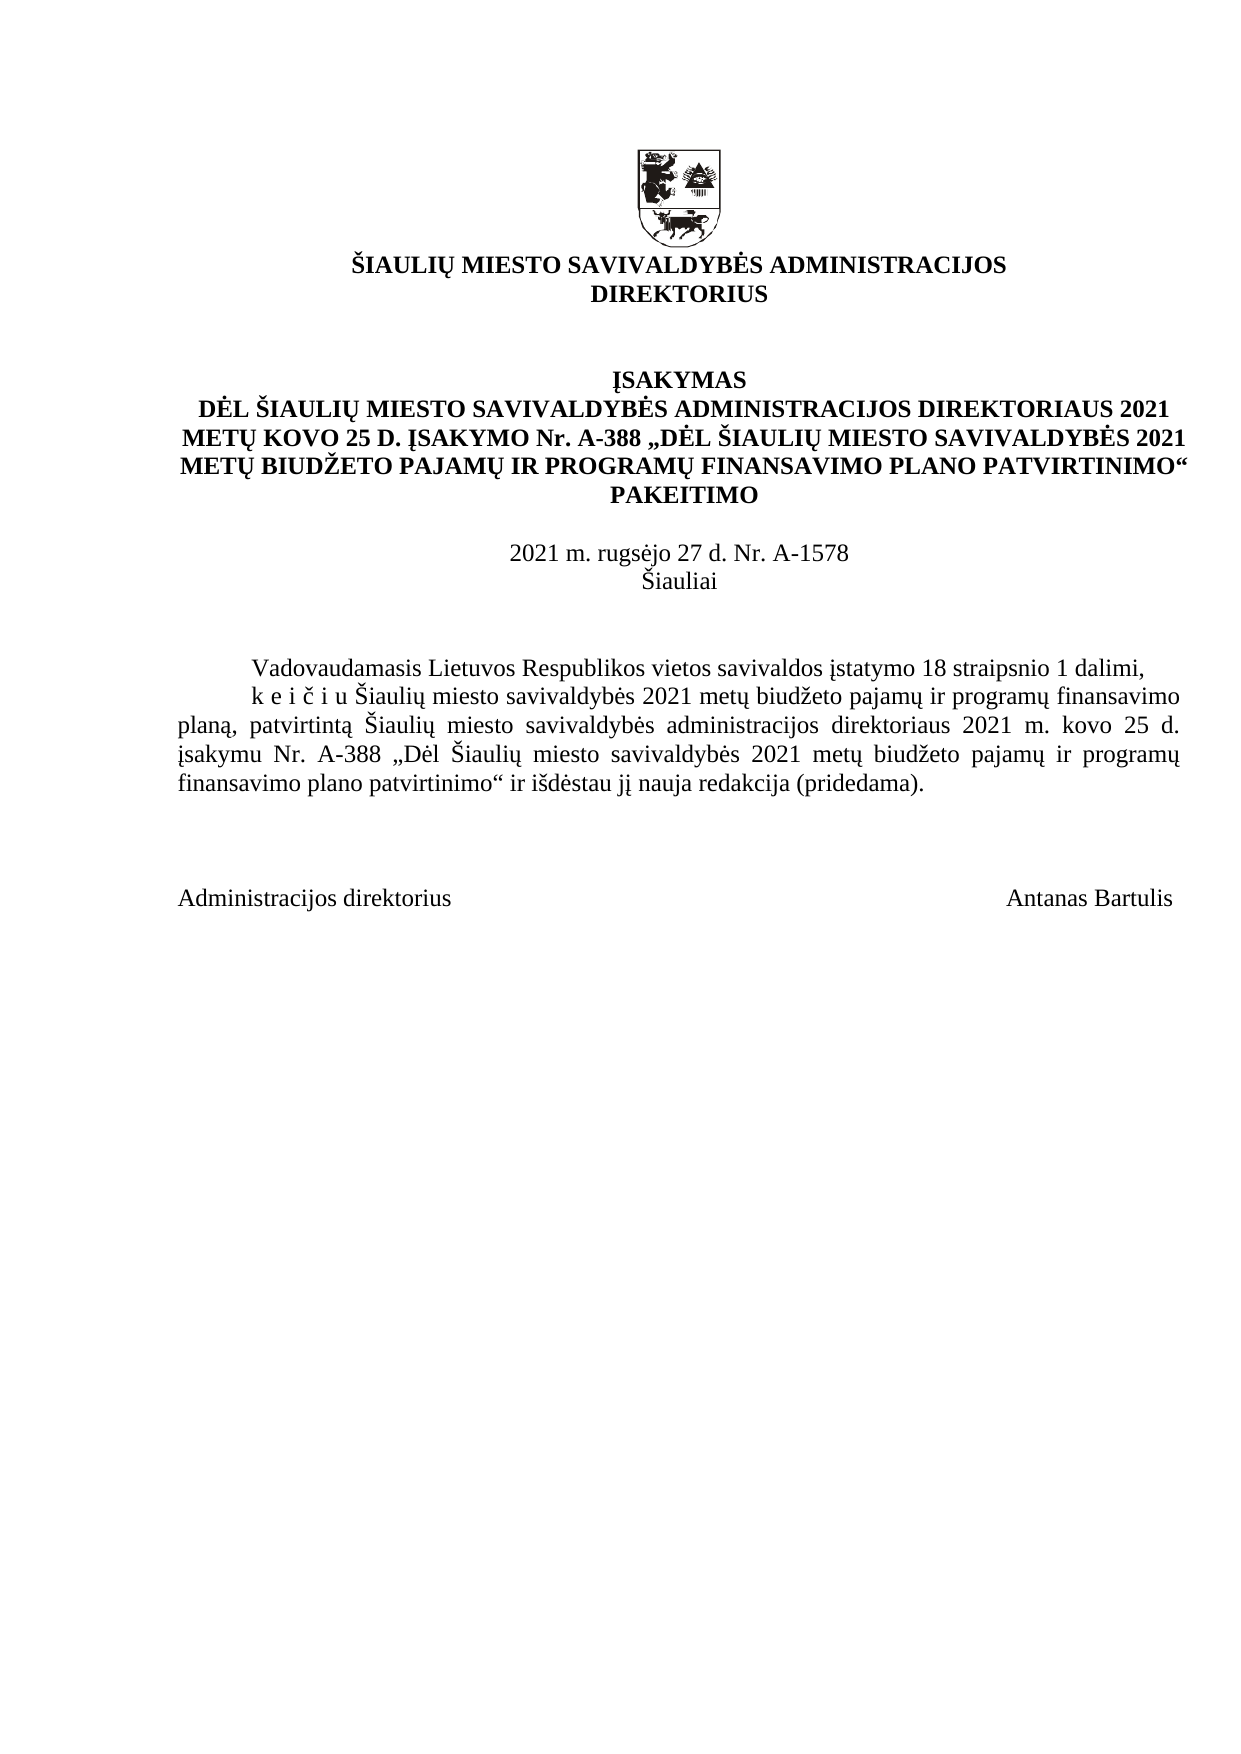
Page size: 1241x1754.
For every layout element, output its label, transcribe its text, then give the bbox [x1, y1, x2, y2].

text ŠIAULIŲ MIESTO SAVIVALDYBĖS ADMINISTRACIJOS [177, 250, 1181, 279]
text ĮSAKYMAS [177, 365, 1181, 394]
text DIREKTORIUS [177, 279, 1181, 308]
text k e i č i u Šiaulių miesto savivaldybės 2021 metų biudžeto pajamų ir programų finansavimo planą, patvirtintą Šiaulių miesto savivaldybės administracijos direktoriaus 2021 m. kovo 25 d. įsakymu Nr. A-388 „Dėl Šiaulių miesto savivaldybės 2021 metų biudžeto pajamų ir programų finansavimo plano patvirtinimo“ ir išdėstau jį nauja redakcija (pridedama). [177, 681, 1181, 796]
text Šiauliai [177, 566, 1181, 595]
text Vadovaudamasis Lietuvos Respublikos vietos savivaldos įstatymo 18 straipsnio 1 dalimi, [177, 653, 1181, 681]
text DĖL ŠIAULIŲ MIESTO SAVIVALDYBĖS ADMINISTRACIJOS DIREKTORIAUS 2021 METŲ KOVO 25 D. ĮSAKYMO Nr. A-388 „DĖL ŠIAULIŲ MIESTO SAVIVALDYBĖS 2021 METŲ BIUDŽETO PAJAMŲ IR PROGRAMŲ FINANSAVIMO PLANO PATVIRTINIMO“ PAKEITIMO [177, 394, 1191, 509]
text 2021 m. rugsėjo 27 d. Nr. A-1578 [177, 538, 1181, 566]
text Administracijos direktorius Antanas Bartulis [177, 883, 1181, 911]
